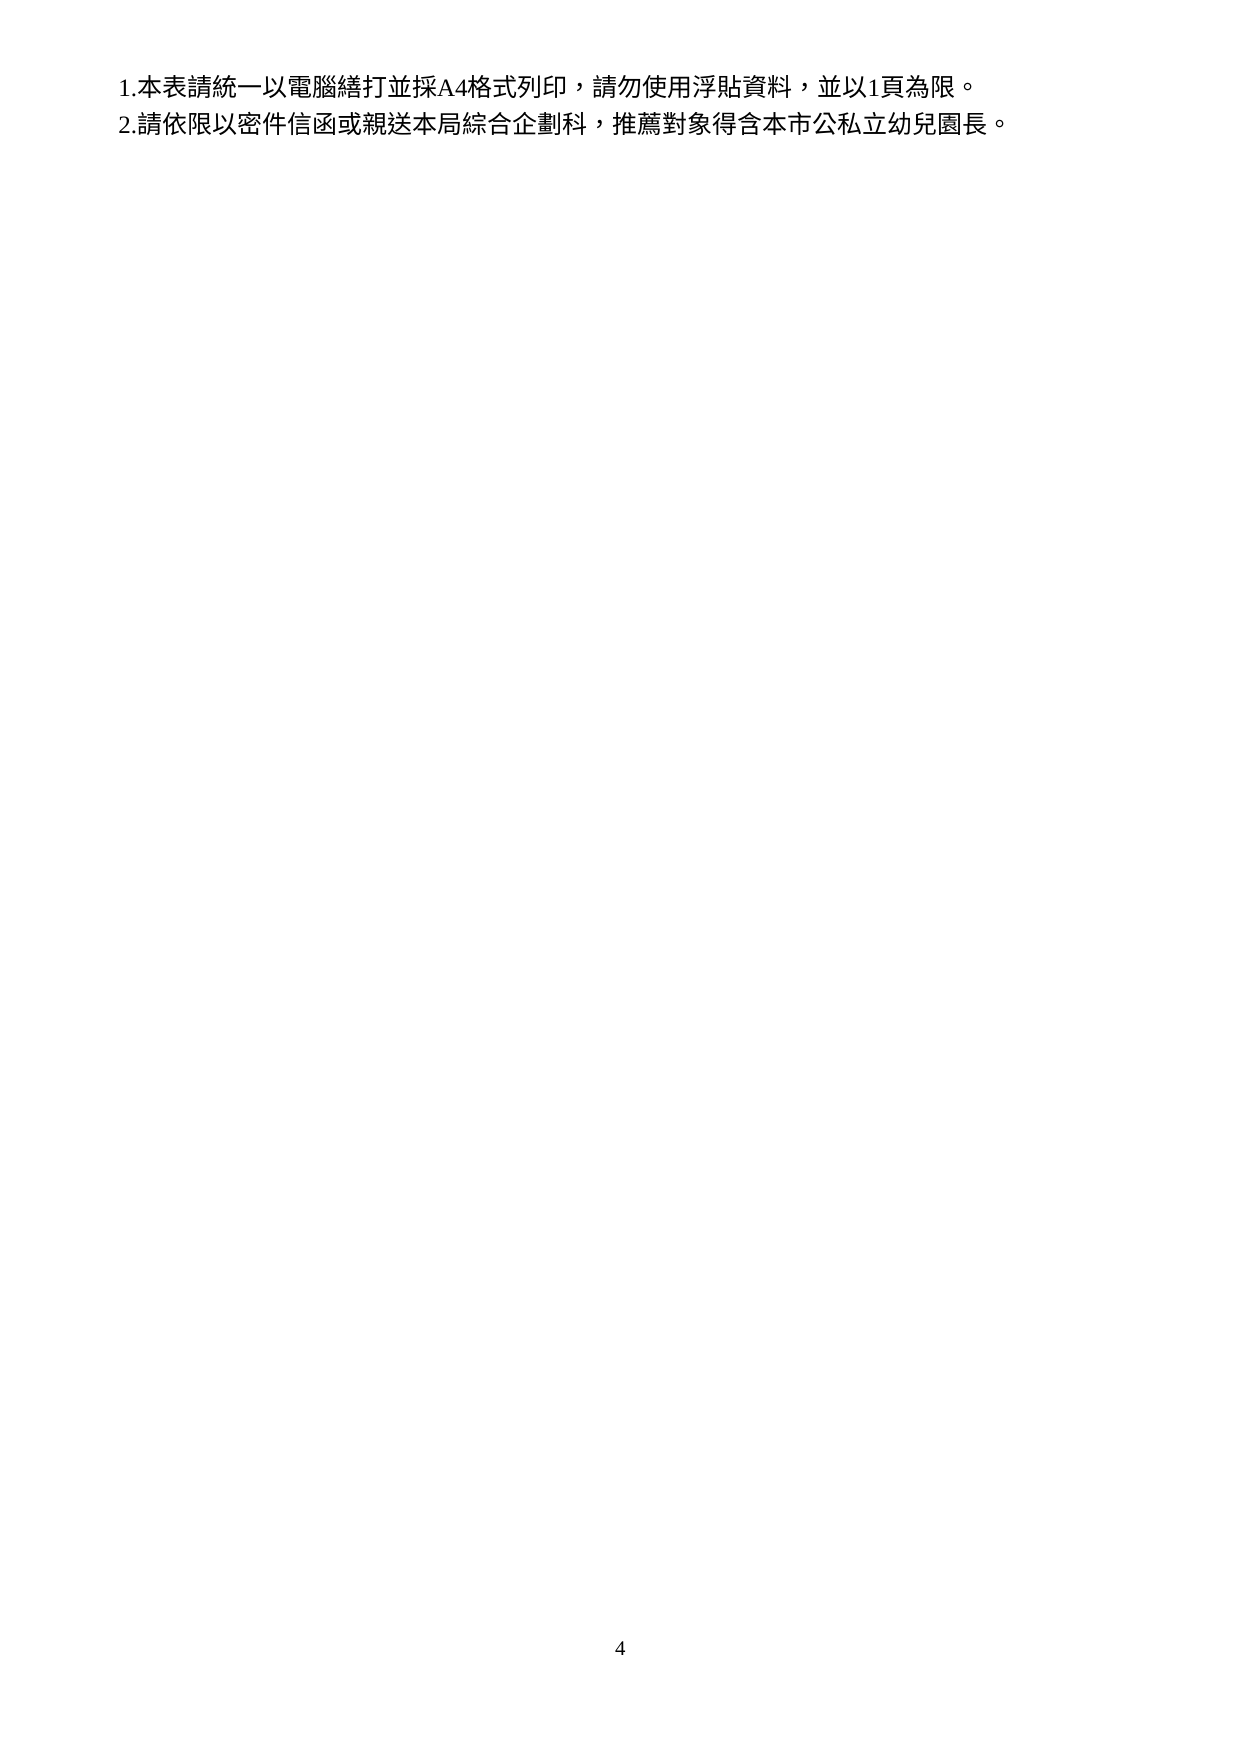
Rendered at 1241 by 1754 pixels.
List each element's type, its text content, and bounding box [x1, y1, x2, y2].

text 2.請依限以密件信函或親送本局綜合企劃科，推薦對象得含本市公私立幼兒園長。 [118, 104, 1122, 141]
text 1.本表請統一以電腦繕打並採A4格式列印，請勿使用浮貼資料，並以1頁為限。 [118, 66, 1122, 104]
